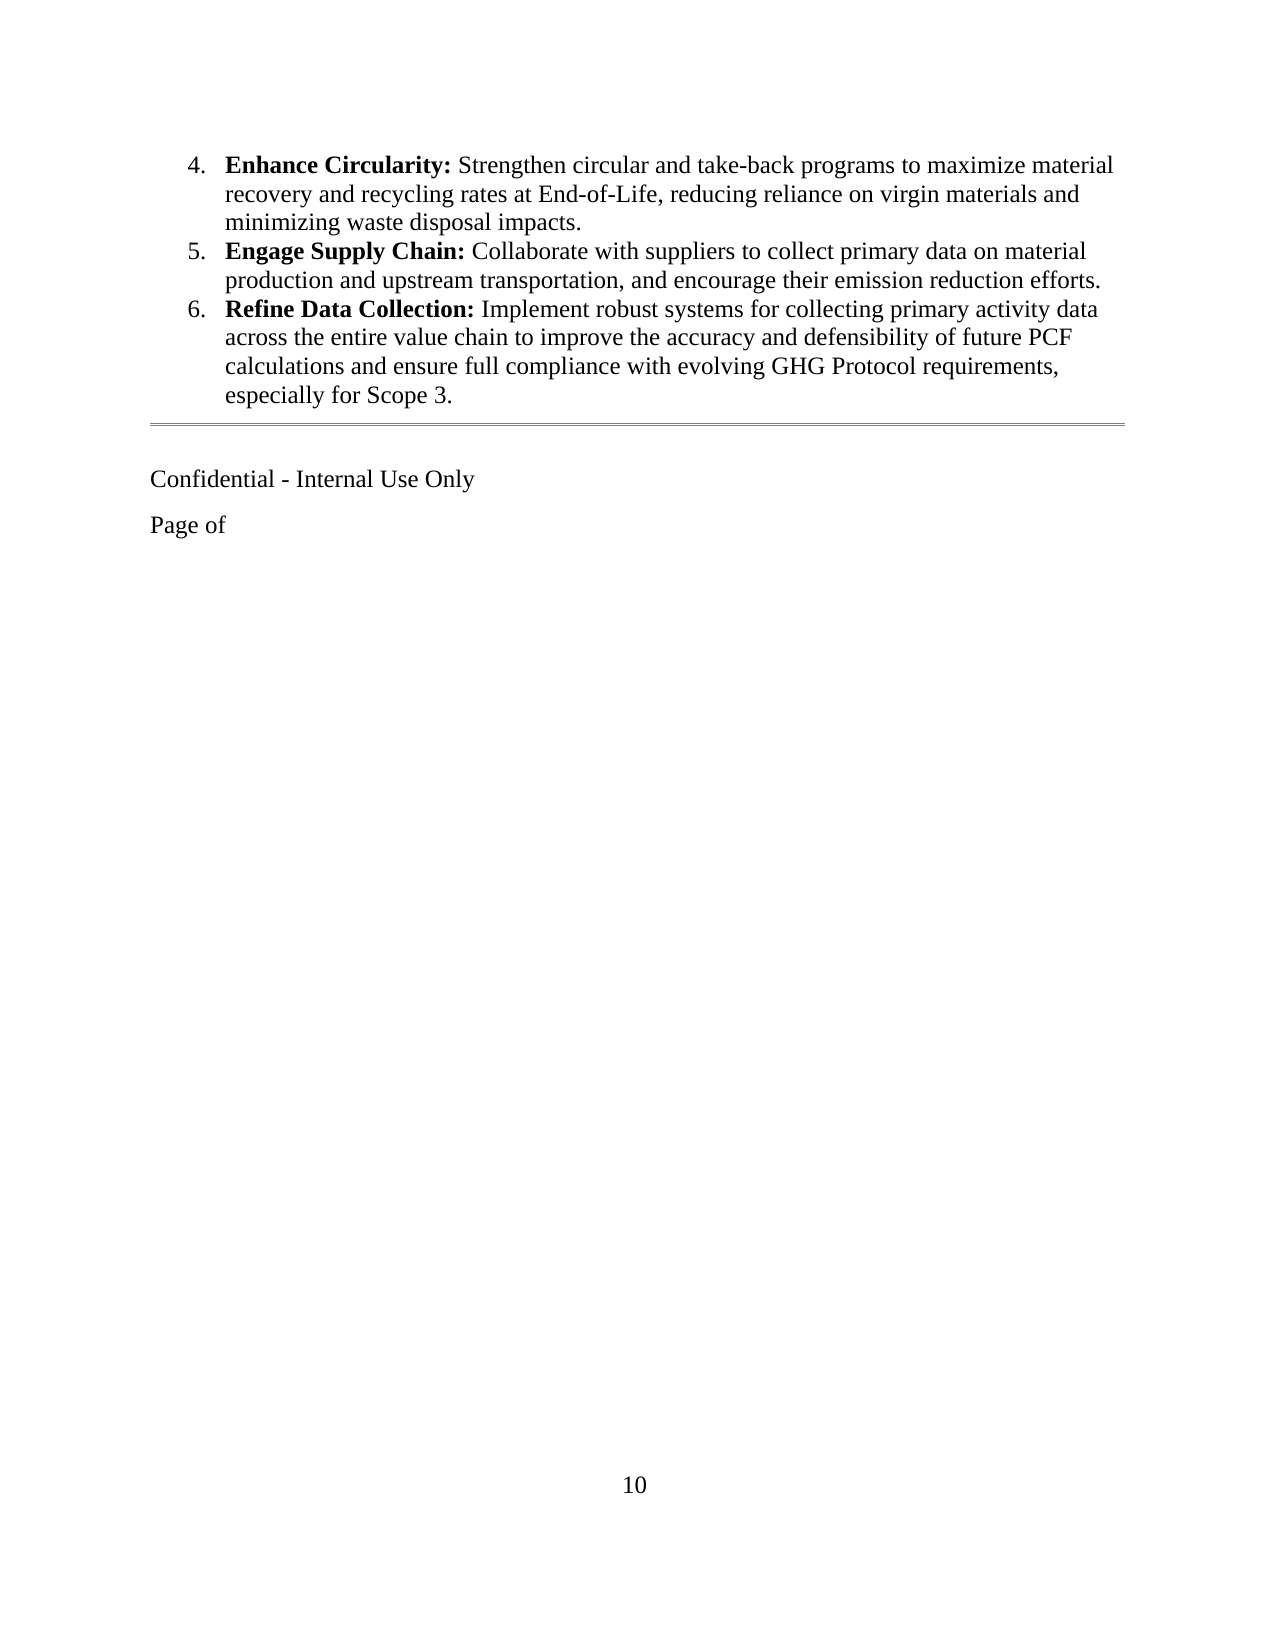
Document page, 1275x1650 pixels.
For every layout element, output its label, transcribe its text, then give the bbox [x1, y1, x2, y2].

list Enhance Circularity: Strengthen circular and take-back programs to maximize material recovery and recycling rates at End-of-Life, reducing reliance on virgin materials and minimizing waste disposal impacts. [187, 150, 1125, 236]
list Refine Data Collection: Implement robust systems for collecting primary activity data across the entire value chain to improve the accuracy and defensibility of future PCF calculations and ensure full compliance with evolving GHG Protocol requirements, especially for Scope 3. [187, 294, 1125, 409]
text Confidential - Internal Use Only [150, 464, 1125, 493]
list Engage Supply Chain: Collaborate with suppliers to collect primary data on material production and upstream transportation, and encourage their emission reduction efforts. [187, 236, 1125, 294]
text Page of [150, 511, 1125, 539]
